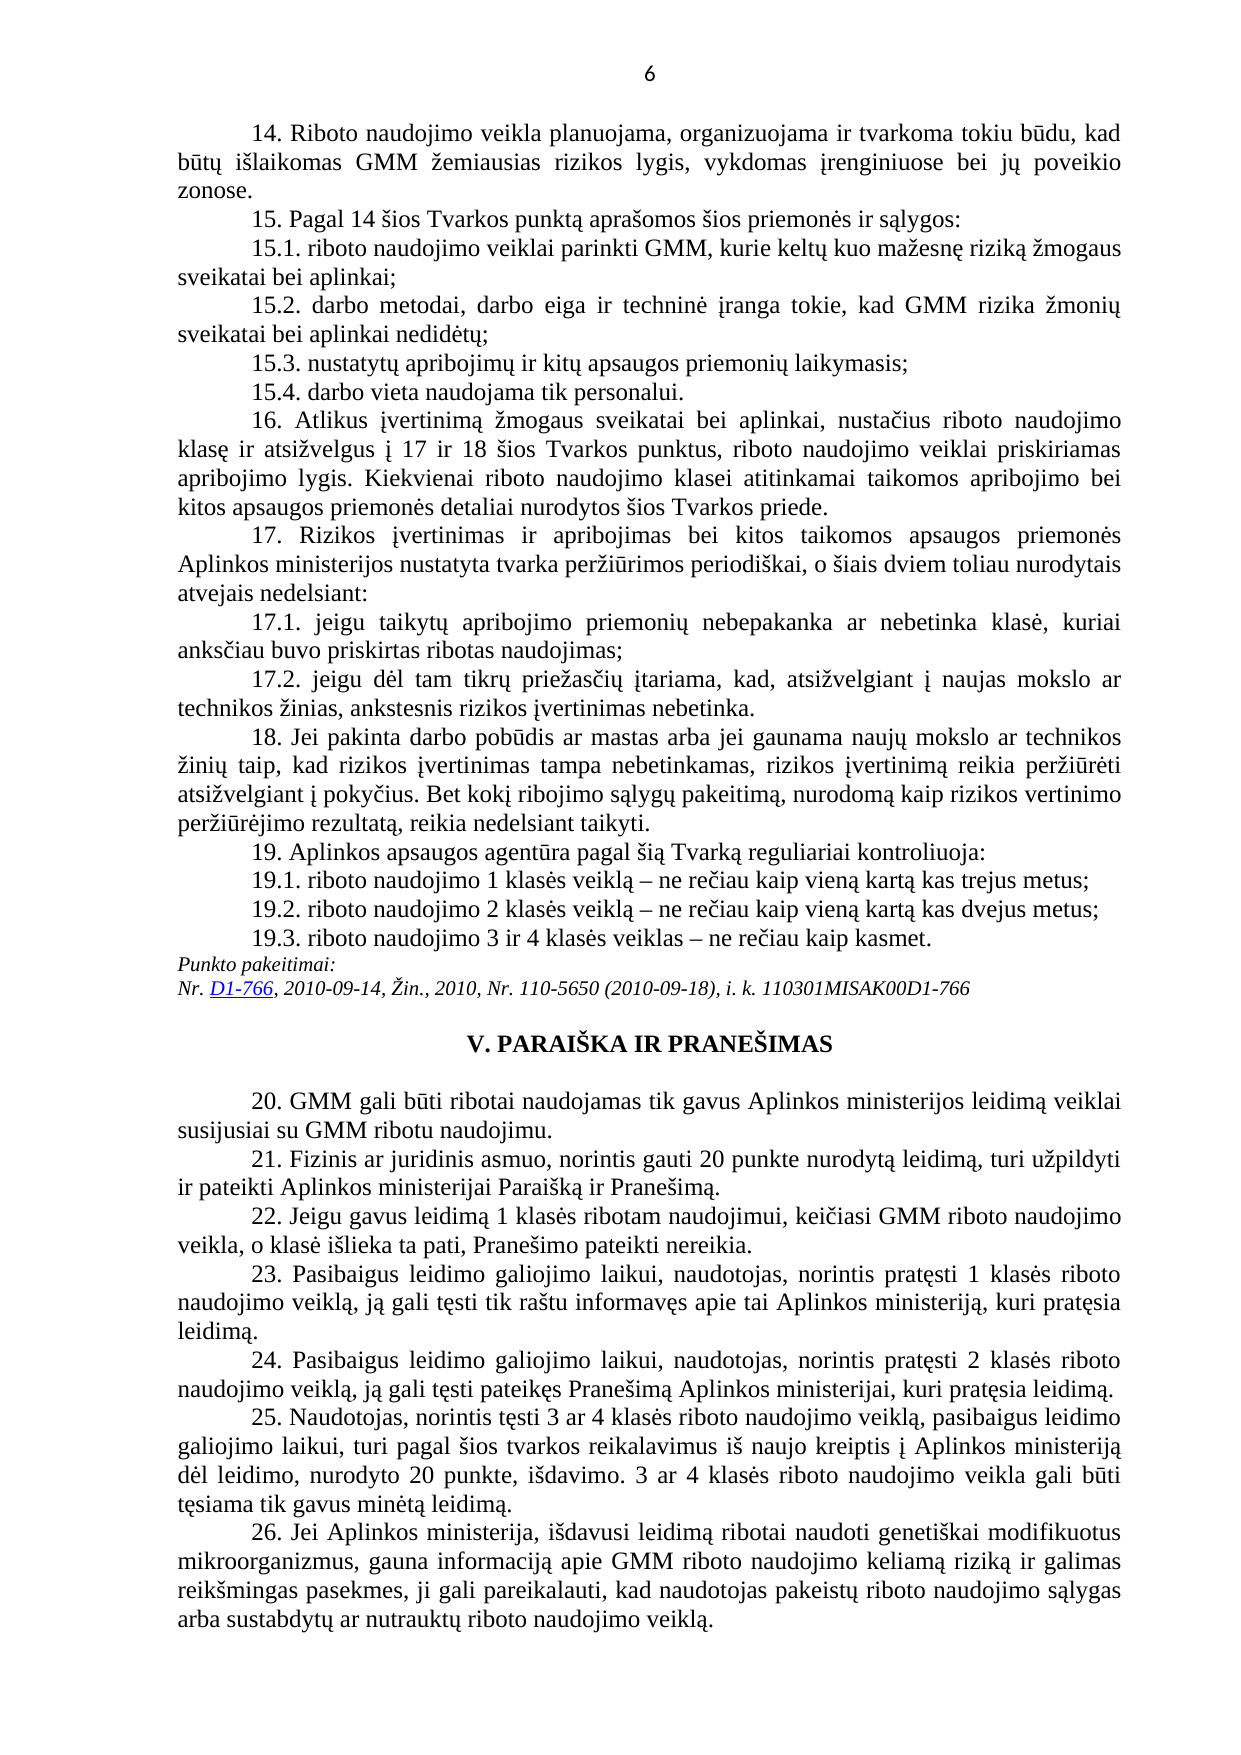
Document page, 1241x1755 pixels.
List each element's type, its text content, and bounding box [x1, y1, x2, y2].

text 17.1. jeigu taikytų apribojimo priemonių nebepakanka ar nebetinka klasė, kuriai anksčiau buvo priskirtas ribotas naudojimas; [177, 607, 1122, 664]
text 23. Pasibaigus leidimo galiojimo laikui, naudotojas, norintis pratęsti 1 klasės riboto naudojimo veiklą, ją gali tęsti tik raštu informavęs apie tai Aplinkos ministeriją, kuri pratęsia leidimą. [177, 1259, 1122, 1345]
text 15.2. darbo metodai, darbo eiga ir techninė įranga tokie, kad GMM rizika žmonių sveikatai bei aplinkai nedidėtų; [177, 291, 1122, 348]
text 15.4. darbo vieta naudojama tik personalui. [177, 377, 1122, 406]
text 18. Jei pakinta darbo pobūdis ar mastas arba jei gaunama naujų mokslo ar technikos žinių taip, kad rizikos įvertinimas tampa nebetinkamas, rizikos įvertinimą reikia peržiūrėti atsižvelgiant į pokyčius. Bet kokį ribojimo sąlygų pakeitimą, nurodomą kaip rizikos vertinimo peržiūrėjimo rezultatą, reikia nedelsiant taikyti. [177, 722, 1122, 837]
text 24. Pasibaigus leidimo galiojimo laikui, naudotojas, norintis pratęsti 2 klasės riboto naudojimo veiklą, ją gali tęsti pateikęs Pranešimą Aplinkos ministerijai, kuri pratęsia leidimą. [177, 1345, 1122, 1402]
text 17. Rizikos įvertinimas ir apribojimas bei kitos taikomos apsaugos priemonės Aplinkos ministerijos nustatyta tvarka peržiūrimos periodiškai, o šiais dviem toliau nurodytais atvejais nedelsiant: [177, 521, 1122, 607]
text 20. GMM gali būti ribotai naudojamas tik gavus Aplinkos ministerijos leidimą veiklai susijusiai su GMM ribotu naudojimu. [177, 1086, 1122, 1144]
text 15. Pagal 14 šios Tvarkos punktą aprašomos šios priemonės ir sąlygos: [177, 204, 1122, 233]
text 26. Jei Aplinkos ministerija, išdavusi leidimą ribotai naudoti genetiškai modifikuotus mikroorganizmus, gauna informaciją apie GMM riboto naudojimo keliamą riziką ir galimas reikšmingas pasekmes, ji gali pareikalauti, kad naudotojas pakeistų riboto naudojimo sąlygas arba sustabdytų ar nutrauktų riboto naudojimo veiklą. [177, 1517, 1122, 1632]
text 14. Riboto naudojimo veikla planuojama, organizuojama ir tvarkoma tokiu būdu, kad būtų išlaikomas GMM žemiausias rizikos lygis, vykdomas įrenginiuose bei jų poveikio zonose. [177, 118, 1122, 204]
text 19.3. riboto naudojimo 3 ir 4 klasės veiklas – ne rečiau kaip kasmet. [177, 923, 1122, 952]
text 19.1. riboto naudojimo 1 klasės veiklą – ne rečiau kaip vieną kartą kas trejus metus; [177, 866, 1122, 894]
text 16. Atlikus įvertinimą žmogaus sveikatai bei aplinkai, nustačius riboto naudojimo klasę ir atsižvelgus į 17 ir 18 šios Tvarkos punktus, riboto naudojimo veiklai priskiriamas apribojimo lygis. Kiekvienai riboto naudojimo klasei atitinkamai taikomos apribojimo bei kitos apsaugos priemonės detaliai nurodytos šios Tvarkos priede. [177, 406, 1122, 521]
text V. PARAIŠKA IR PRANEŠIMAS [177, 1029, 1122, 1057]
text 19. Aplinkos apsaugos agentūra pagal šią Tvarką reguliariai kontroliuoja: [177, 837, 1122, 866]
text 17.2. jeigu dėl tam tikrų priežasčių įtariama, kad, atsižvelgiant į naujas mokslo ar technikos žinias, ankstesnis rizikos įvertinimas nebetinka. [177, 664, 1122, 722]
text 21. Fizinis ar juridinis asmuo, norintis gauti 20 punkte nurodytą leidimą, turi užpildyti ir pateikti Aplinkos ministerijai Paraišką ir Pranešimą. [177, 1144, 1122, 1201]
text 19.2. riboto naudojimo 2 klasės veiklą – ne rečiau kaip vieną kartą kas dvejus metus; [177, 894, 1122, 923]
text 15.1. riboto naudojimo veiklai parinkti GMM, kurie keltų kuo mažesnę riziką žmogaus sveikatai bei aplinkai; [177, 233, 1122, 291]
text Punkto pakeitimai: [177, 952, 1122, 976]
text 15.3. nustatytų apribojimų ir kitų apsaugos priemonių laikymasis; [177, 348, 1122, 377]
text 25. Naudotojas, norintis tęsti 3 ar 4 klasės riboto naudojimo veiklą, pasibaigus leidimo galiojimo laikui, turi pagal šios tvarkos reikalavimus iš naujo kreiptis į Aplinkos ministeriją dėl leidimo, nurodyto 20 punkte, išdavimo. 3 ar 4 klasės riboto naudojimo veikla gali būti tęsiama tik gavus minėtą leidimą. [177, 1402, 1122, 1517]
text 22. Jeigu gavus leidimą 1 klasės ribotam naudojimui, keičiasi GMM riboto naudojimo veikla, o klasė išlieka ta pati, Pranešimo pateikti nereikia. [177, 1201, 1122, 1259]
text Nr. D1-766, 2010-09-14, Žin., 2010, Nr. 110-5650 (2010-09-18), i. k. 110301MISAK00D1-766 [177, 976, 1122, 1000]
